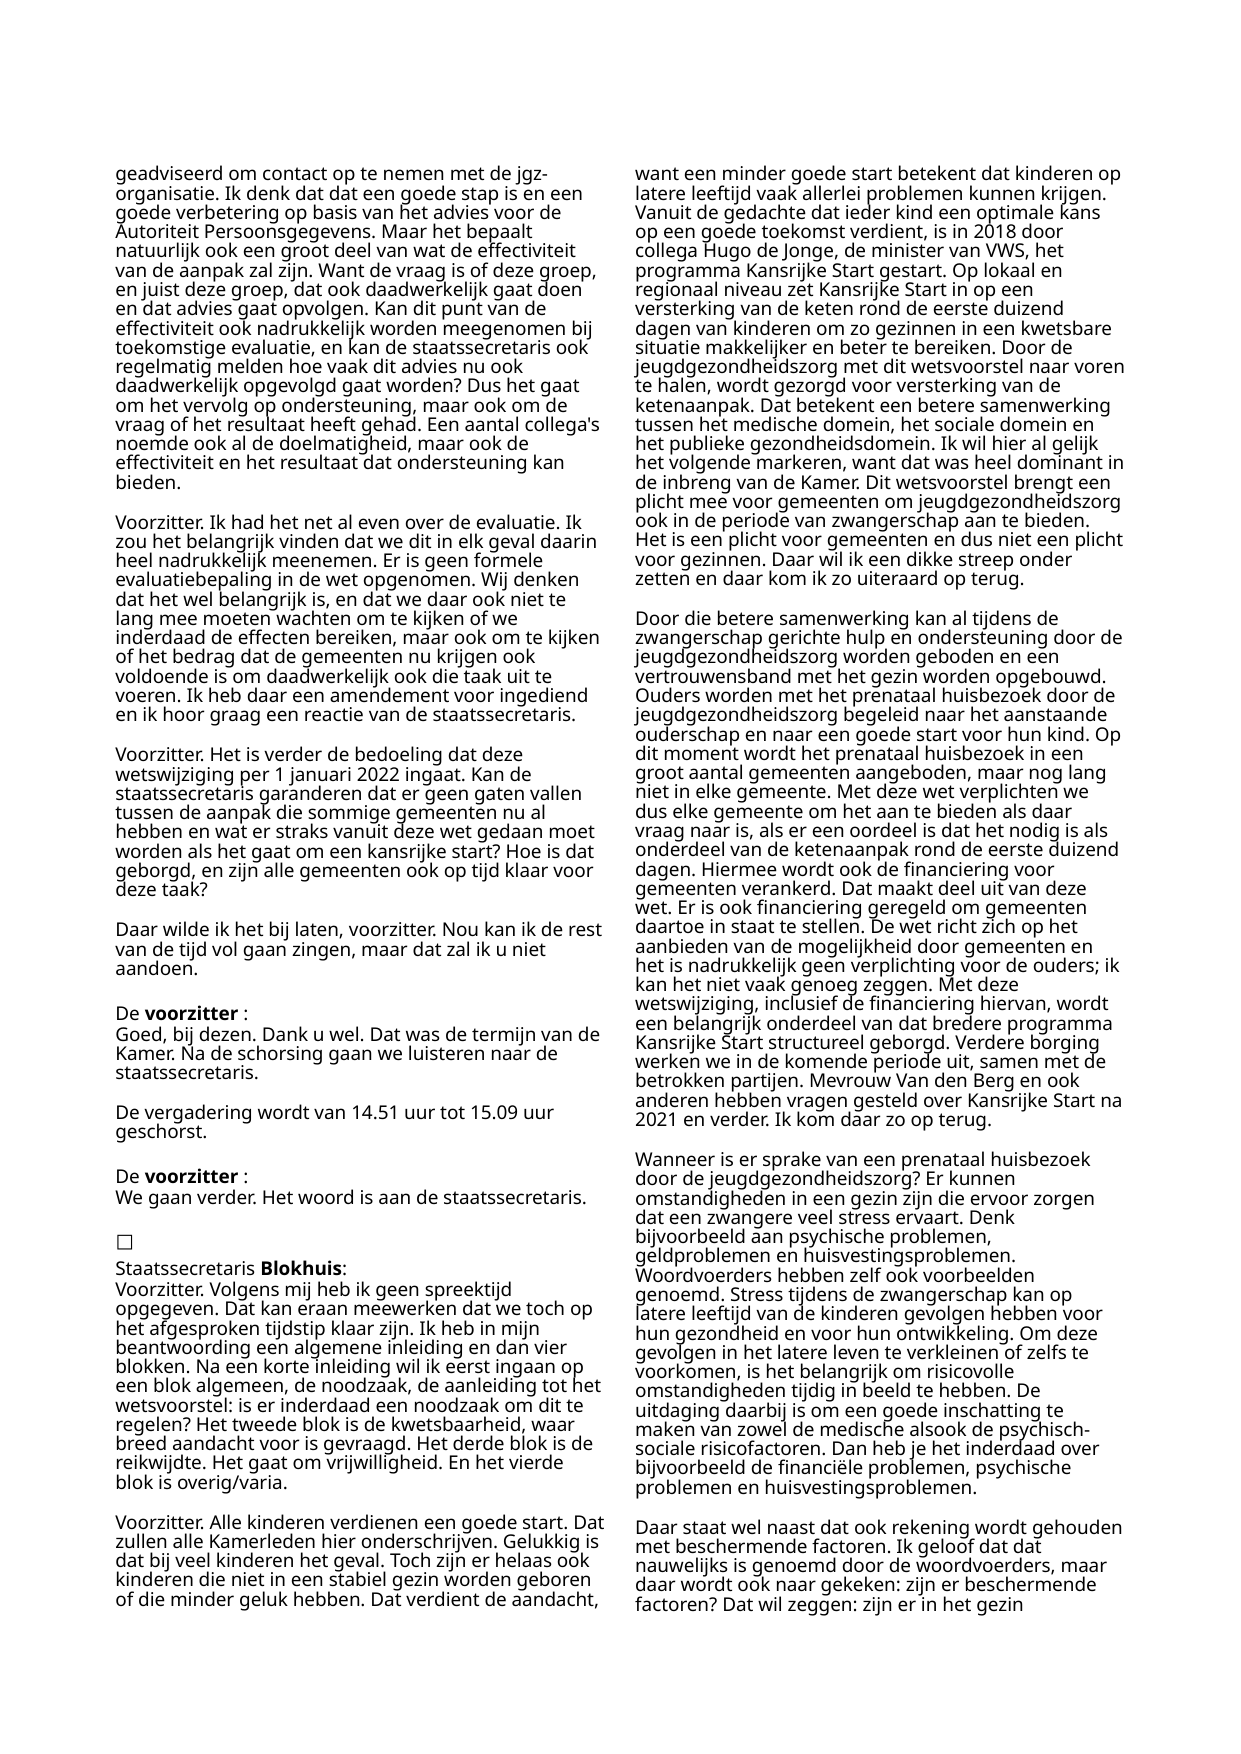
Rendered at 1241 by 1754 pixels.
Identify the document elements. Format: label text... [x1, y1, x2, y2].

text ⬜ [115, 1229, 605, 1255]
text De vergadering wordt van 14.51 uur tot 15.09 uur geschorst. [115, 1104, 605, 1143]
text geadviseerd om contact op te nemen met de jgz-organisatie. Ik denk dat dat een goede stap is en een goede verbetering op basis van het advies voor de Autoriteit Persoonsgegevens. Maar het bepaalt natuurlijk ook een groot deel van wat de effectiviteit van de aanpak zal zijn. Want de vraag is of deze groep, en juist deze groep, dat ook daadwerkelijk gaat doen en dat advies gaat opvolgen. Kan dit punt van de effectiviteit ook nadrukkelijk worden meegenomen bij toekomstige evaluatie, en kan de staatssecretaris ook regelmatig melden hoe vaak dit advies nu ook daadwerkelijk opgevolgd gaat worden? Dus het gaat om het vervolg op ondersteuning, maar ook om de vraag of het resultaat heeft gehad. Een aantal collega's noemde ook al de doelmatigheid, maar ook de effectiviteit en het resultaat dat ondersteuning kan bieden. [115, 165, 605, 493]
text want een minder goede start betekent dat kinderen op latere leeftijd vaak allerlei problemen kunnen krijgen. Vanuit de gedachte dat ieder kind een optimale kans op een goede toekomst verdient, is in 2018 door collega Hugo de Jonge, de minister van VWS, het programma Kansrijke Start gestart. Op lokaal en regionaal niveau zet Kansrijke Start in op een versterking van de keten rond de eerste duizend dagen van kinderen om zo gezinnen in een kwetsbare situatie makkelijker en beter te bereiken. Door de jeugdgezondheidszorg met dit wetsvoorstel naar voren te halen, wordt gezorgd voor versterking van de ketenaanpak. Dat betekent een betere samenwerking tussen het medische domein, het sociale domein en het publieke gezondheidsdomein. Ik wil hier al gelijk het volgende markeren, want dat was heel dominant in de inbreng van de Kamer. Dit wetsvoorstel brengt een plicht mee voor gemeenten om jeugdgezondheidszorg ook in de periode van zwangerschap aan te bieden. Het is een plicht voor gemeenten en dus niet een plicht voor gezinnen. Daar wil ik een dikke streep onder zetten en daar kom ik zo uiteraard op terug. [635, 165, 1125, 589]
text Daar wilde ik het bij laten, voorzitter. Nou kan ik de rest van de tijd vol gaan zingen, maar dat zal ik u niet aandoen. [115, 921, 605, 979]
text Voorzitter. Alle kinderen verdienen een goede start. Dat zullen alle Kamerleden hier onderschrijven. Gelukkig is dat bij veel kinderen het geval. Toch zijn er helaas ook kinderen die niet in een stabiel gezin worden geboren of die minder geluk hebben. Dat verdient de aandacht, [115, 1514, 605, 1610]
text Goed, bij dezen. Dank u wel. Dat was de termijn van de Kamer. Na de schorsing gaan we luisteren naar de staatssecretaris. [115, 1026, 605, 1083]
text Daar staat wel naast dat ook rekening wordt gehouden met beschermende factoren. Ik geloof dat dat nauwelijks is genoemd door de woordvoerders, maar daar wordt ook naar gekeken: zijn er beschermende factoren? Dat wil zeggen: zijn er in het gezin [635, 1519, 1125, 1615]
text De voorzitter : [115, 1000, 605, 1026]
text We gaan verder. Het woord is aan de staatssecretaris. [115, 1189, 605, 1209]
text Voorzitter. Ik had het net al even over de evaluatie. Ik zou het belangrijk vinden dat we dit in elk geval daarin heel nadrukkelijk meenemen. Er is geen formele evaluatiebepaling in de wet opgenomen. Wij denken dat het wel belangrijk is, en dat we daar ook niet te lang mee moeten wachten om te kijken of we inderdaad de effecten bereiken, maar ook om te kijken of het bedrag dat de gemeenten nu krijgen ook voldoende is om daadwerkelijk ook die taak uit te voeren. Ik heb daar een amendement voor ingediend en ik hoor graag een reactie van de staatssecretaris. [115, 514, 605, 726]
text De voorzitter : [115, 1164, 605, 1189]
text Door die betere samenwerking kan al tijdens de zwangerschap gerichte hulp en ondersteuning door de jeugdgezondheidszorg worden geboden en een vertrouwensband met het gezin worden opgebouwd. Ouders worden met het prenataal huisbezoek door de jeugdgezondheidszorg begeleid naar het aanstaande ouderschap en naar een goede start voor hun kind. Op dit moment wordt het prenataal huisbezoek in een groot aantal gemeenten aangeboden, maar nog lang niet in elke gemeente. Met deze wet verplichten we dus elke gemeente om het aan te bieden als daar vraag naar is, als er een oordeel is dat het nodig is als onderdeel van de ketenaanpak rond de eerste duizend dagen. Hiermee wordt ook de financiering voor gemeenten verankerd. Dat maakt deel uit van deze wet. Er is ook financiering geregeld om gemeenten daartoe in staat te stellen. De wet richt zich op het aanbieden van de mogelijkheid door gemeenten en het is nadrukkelijk geen verplichting voor de ouders; ik kan het niet vaak genoeg zeggen. Met deze wetswijziging, inclusief de financiering hiervan, wordt een belangrijk onderdeel van dat bredere programma Kansrijke Start structureel geborgd. Verdere borging werken we in de komende periode uit, samen met de betrokken partijen. Mevrouw Van den Berg en ook anderen hebben vragen gesteld over Kansrijke Start na 2021 en verder. Ik kom daar zo op terug. [635, 610, 1125, 1130]
text Wanneer is er sprake van een prenataal huisbezoek door de jeugdgezondheidszorg? Er kunnen omstandigheden in een gezin zijn die ervoor zorgen dat een zwangere veel stress ervaart. Denk bijvoorbeeld aan psychische problemen, geldproblemen en huisvestingsproblemen. Woordvoerders hebben zelf ook voorbeelden genoemd. Stress tijdens de zwangerschap kan op latere leeftijd van de kinderen gevolgen hebben voor hun gezondheid en voor hun ontwikkeling. Om deze gevolgen in het latere leven te verkleinen of zelfs te voorkomen, is het belangrijk om risicovolle omstandigheden tijdig in beeld te hebben. De uitdaging daarbij is om een goede inschatting te maken van zowel de medische alsook de psychisch-sociale risicofactoren. Dan heb je het inderdaad over bijvoorbeeld de financiële problemen, psychische problemen en huisvestingsproblemen. [635, 1151, 1125, 1498]
text Voorzitter. Volgens mij heb ik geen spreektijd opgegeven. Dat kan eraan meewerken dat we toch op het afgesproken tijdstip klaar zijn. Ik heb in mijn beantwoording een algemene inleiding en dan vier blokken. Na een korte inleiding wil ik eerst ingaan op een blok algemeen, de noodzaak, de aanleiding tot het wetsvoorstel: is er inderdaad een noodzaak om dit te regelen? Het tweede blok is de kwetsbaarheid, waar breed aandacht voor is gevraagd. Het derde blok is de reikwijdte. Het gaat om vrijwilligheid. En het vierde blok is overig/varia. [115, 1281, 605, 1493]
text Voorzitter. Het is verder de bedoeling dat deze wetswijziging per 1 januari 2022 ingaat. Kan de staatssecretaris garanderen dat er geen gaten vallen tussen de aanpak die sommige gemeenten nu al hebben en wat er straks vanuit deze wet gedaan moet worden als het gaat om een kansrijke start? Hoe is dat geborgd, en zijn alle gemeenten ook op tijd klaar voor deze taak? [115, 746, 605, 901]
text Staatssecretaris Blokhuis: [115, 1255, 605, 1281]
